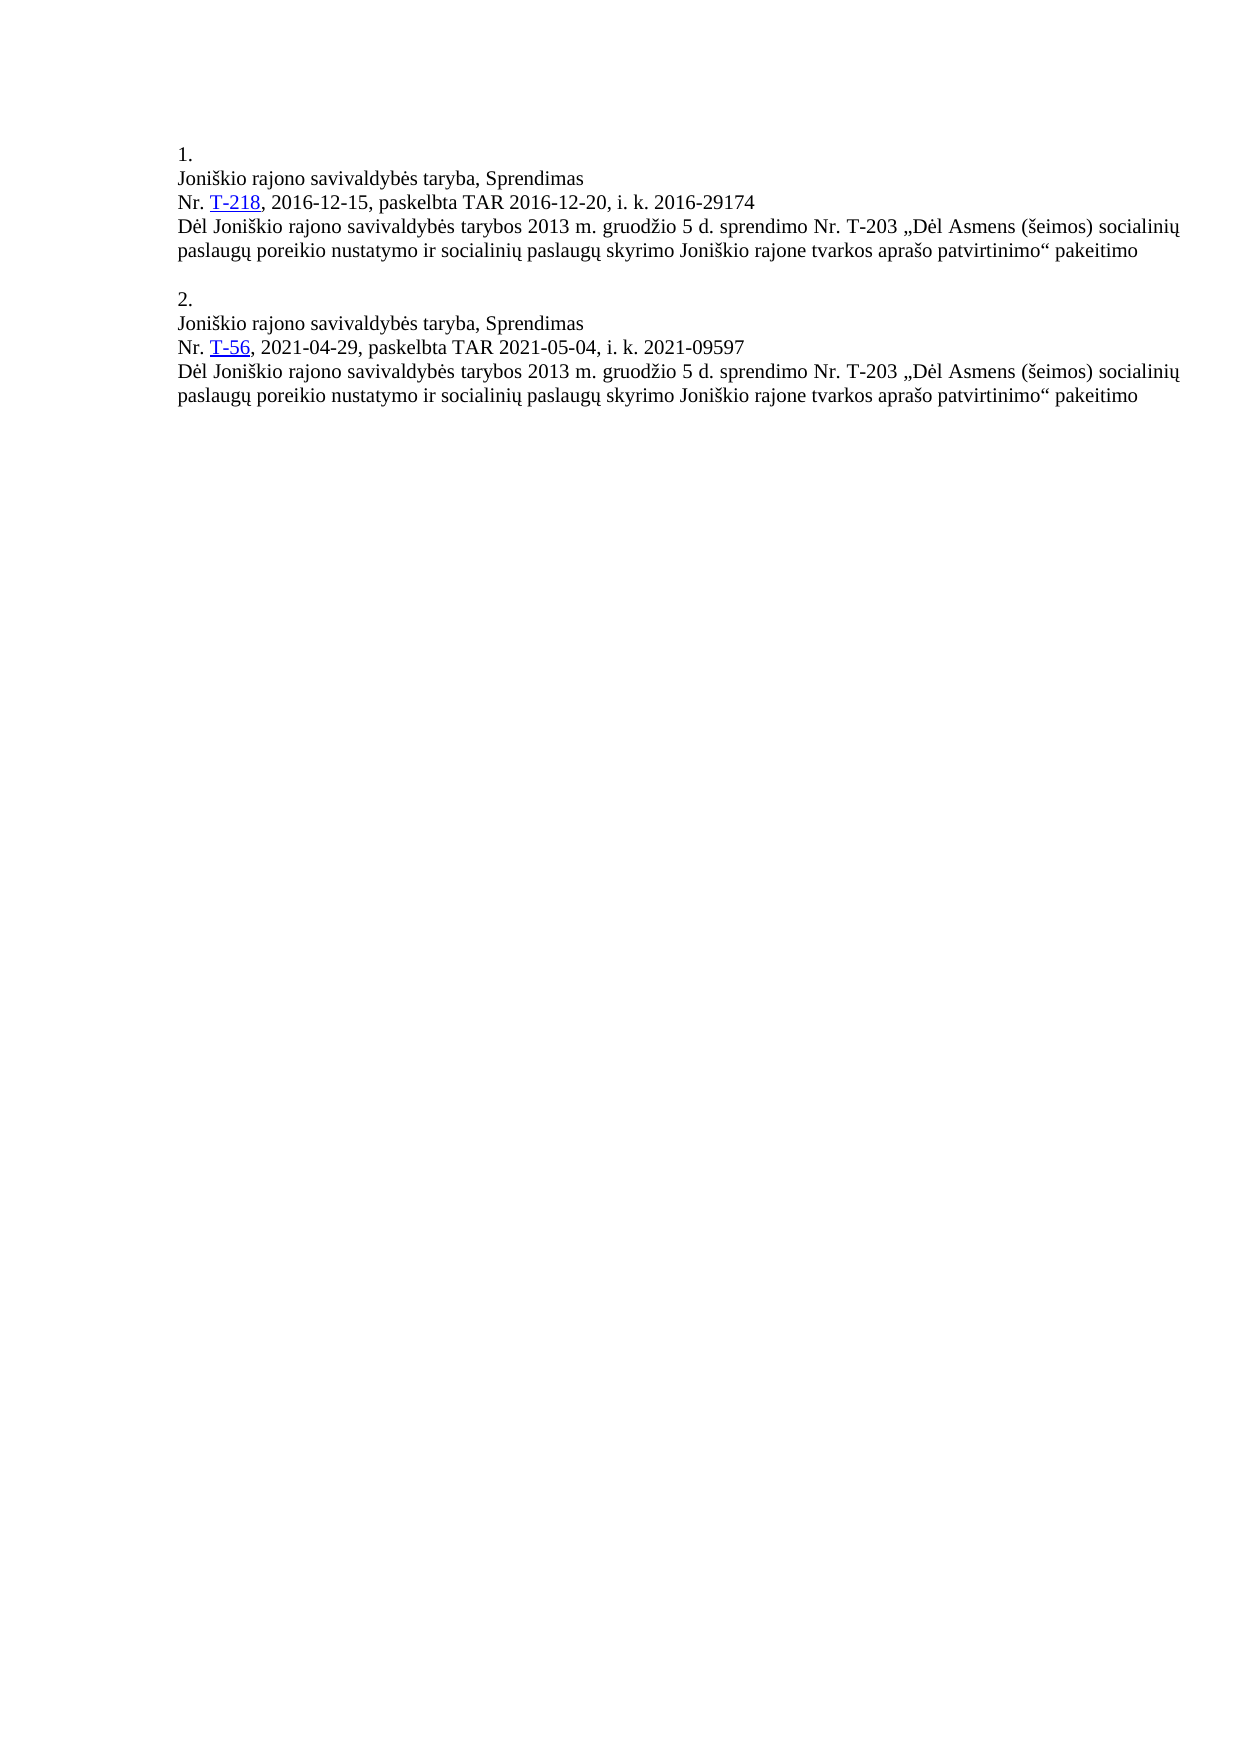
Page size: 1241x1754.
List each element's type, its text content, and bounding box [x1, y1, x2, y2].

text Dėl Joniškio rajono savivaldybės tarybos 2013 m. gruodžio 5 d. sprendimo Nr. T-203 „Dėl Asmens (šeimos) socialinių paslaugų poreikio nustatymo ir socialinių paslaugų skyrimo Joniškio rajone tvarkos aprašo patvirtinimo“ pakeitimo [177, 214, 1181, 262]
text Joniškio rajono savivaldybės taryba, Sprendimas [177, 166, 1181, 190]
text Nr. T-218, 2016-12-15, paskelbta TAR 2016-12-20, i. k. 2016-29174 [177, 190, 1181, 214]
text Joniškio rajono savivaldybės taryba, Sprendimas [177, 311, 1181, 335]
text Nr. T-56, 2021-04-29, paskelbta TAR 2021-05-04, i. k. 2021-09597 [177, 335, 1181, 359]
text 2. [177, 287, 1181, 311]
text 1. [177, 142, 1181, 166]
text Dėl Joniškio rajono savivaldybės tarybos 2013 m. gruodžio 5 d. sprendimo Nr. T-203 „Dėl Asmens (šeimos) socialinių paslaugų poreikio nustatymo ir socialinių paslaugų skyrimo Joniškio rajone tvarkos aprašo patvirtinimo“ pakeitimo [177, 359, 1181, 407]
